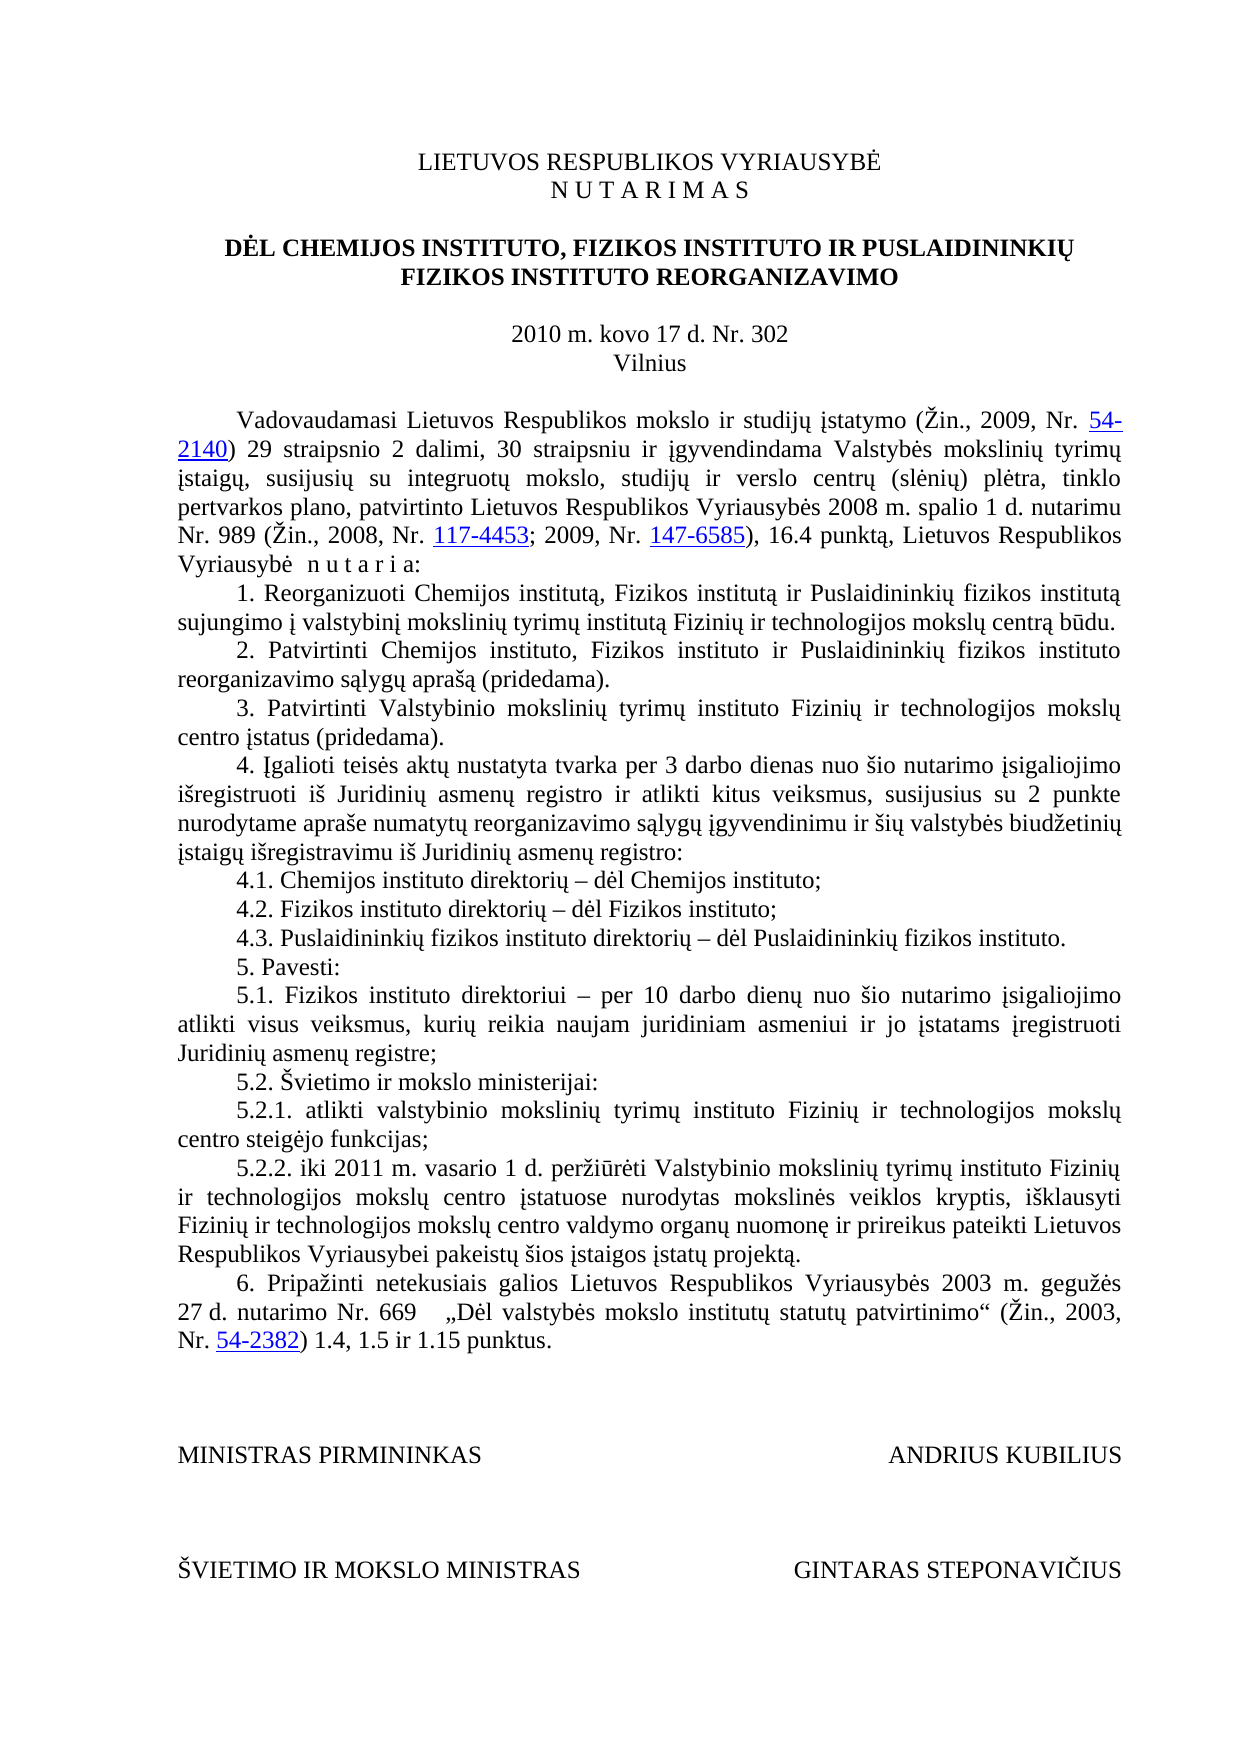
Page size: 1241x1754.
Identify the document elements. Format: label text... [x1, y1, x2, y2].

text 5.2. Švietimo ir mokslo ministerijai: [177, 1067, 1122, 1096]
text 4.3. Puslaidininkių fizikos instituto direktorių – dėl Puslaidininkių fizikos instituto. [177, 923, 1122, 952]
text 6. Pripažinti netekusiais galios Lietuvos Respublikos Vyriausybės 2003 m. gegužės 27 d. nutarimo Nr. 669 „Dėl valstybės mokslo institutų statutų patvirtinimo“ (Žin., 2003, Nr. 54-2382) 1.4, 1.5 ir 1.15 punktus. [177, 1268, 1122, 1354]
text NUTARIMAS [177, 176, 1122, 204]
text 2. Patvirtinti Chemijos instituto, Fizikos instituto ir Puslaidininkių fizikos instituto reorganizavimo sąlygų aprašą (pridedama). [177, 636, 1122, 693]
text ŠVIETIMO IR MOKSLO MINISTRAS GINTARAS STEPONAVIČIUS [177, 1556, 1122, 1584]
text 5.1. Fizikos instituto direktoriui – per 10 darbo dienų nuo šio nutarimo įsigaliojimo atlikti visus veiksmus, kurių reikia naujam juridiniam asmeniui ir jo įstatams įregistruoti Juridinių asmenų registre; [177, 981, 1122, 1067]
text 5.2.2. iki 2011 m. vasario 1 d. peržiūrėti Valstybinio mokslinių tyrimų instituto Fizinių ir technologijos mokslų centro įstatuose nurodytas mokslinės veiklos kryptis, išklausyti Fizinių ir technologijos mokslų centro valdymo organų nuomonę ir prireikus pateikti Lietuvos Respublikos Vyriausybei pakeistų šios įstaigos įstatų projektą. [177, 1153, 1122, 1268]
text MINISTRAS PIRMININKAS ANDRIUS KUBILIUS [177, 1441, 1122, 1469]
text 5. Pavesti: [177, 952, 1122, 981]
text Vadovaudamasi Lietuvos Respublikos mokslo ir studijų įstatymo (Žin., 2009, Nr. 54-2140) 29 straipsnio 2 dalimi, 30 straipsniu ir įgyvendindama Valstybės mokslinių tyrimų įstaigų, susijusių su integruotų mokslo, studijų ir verslo centrų (slėnių) plėtra, tinklo pertvarkos plano, patvirtinto Lietuvos Respublikos Vyriausybės 2008 m. spalio 1 d. nutarimu Nr. 989 (Žin., 2008, Nr. 117-4453; 2009, Nr. 147-6585), 16.4 punktą, Lietuvos Respublikos Vyriausybė nutaria: [177, 406, 1122, 578]
text Lietuvos Respublikos Vyriausybė [177, 147, 1122, 176]
text 5.2.1. atlikti valstybinio mokslinių tyrimų instituto Fizinių ir technologijos mokslų centro steigėjo funkcijas; [177, 1096, 1122, 1153]
text 3. Patvirtinti Valstybinio mokslinių tyrimų instituto Fizinių ir technologijos mokslų centro įstatus (pridedama). [177, 693, 1122, 751]
text 4. Įgalioti teisės aktų nustatyta tvarka per 3 darbo dienas nuo šio nutarimo įsigaliojimo išregistruoti iš Juridinių asmenų registro ir atlikti kitus veiksmus, susijusius su 2 punkte nurodytame apraše numatytų reorganizavimo sąlygų įgyvendinimu ir šių valstybės biudžetinių įstaigų išregistravimu iš Juridinių asmenų registro: [177, 751, 1122, 866]
text DĖL CHEMIJOS INSTITUTO, FIZIKOS INSTITUTO IR PUSLAIDININKIŲ FIZIKOS INSTITUTO REORGANIZAVIMO [177, 233, 1122, 291]
text 4.1. Chemijos instituto direktorių – dėl Chemijos instituto; [177, 866, 1122, 894]
text 1. Reorganizuoti Chemijos institutą, Fizikos institutą ir Puslaidininkių fizikos institutą sujungimo į valstybinį mokslinių tyrimų institutą Fizinių ir technologijos mokslų centrą būdu. [177, 578, 1122, 636]
text Vilnius [177, 348, 1122, 377]
text 2010 m. kovo 17 d. Nr. 302 [177, 319, 1122, 348]
text 4.2. Fizikos instituto direktorių – dėl Fizikos instituto; [177, 894, 1122, 923]
